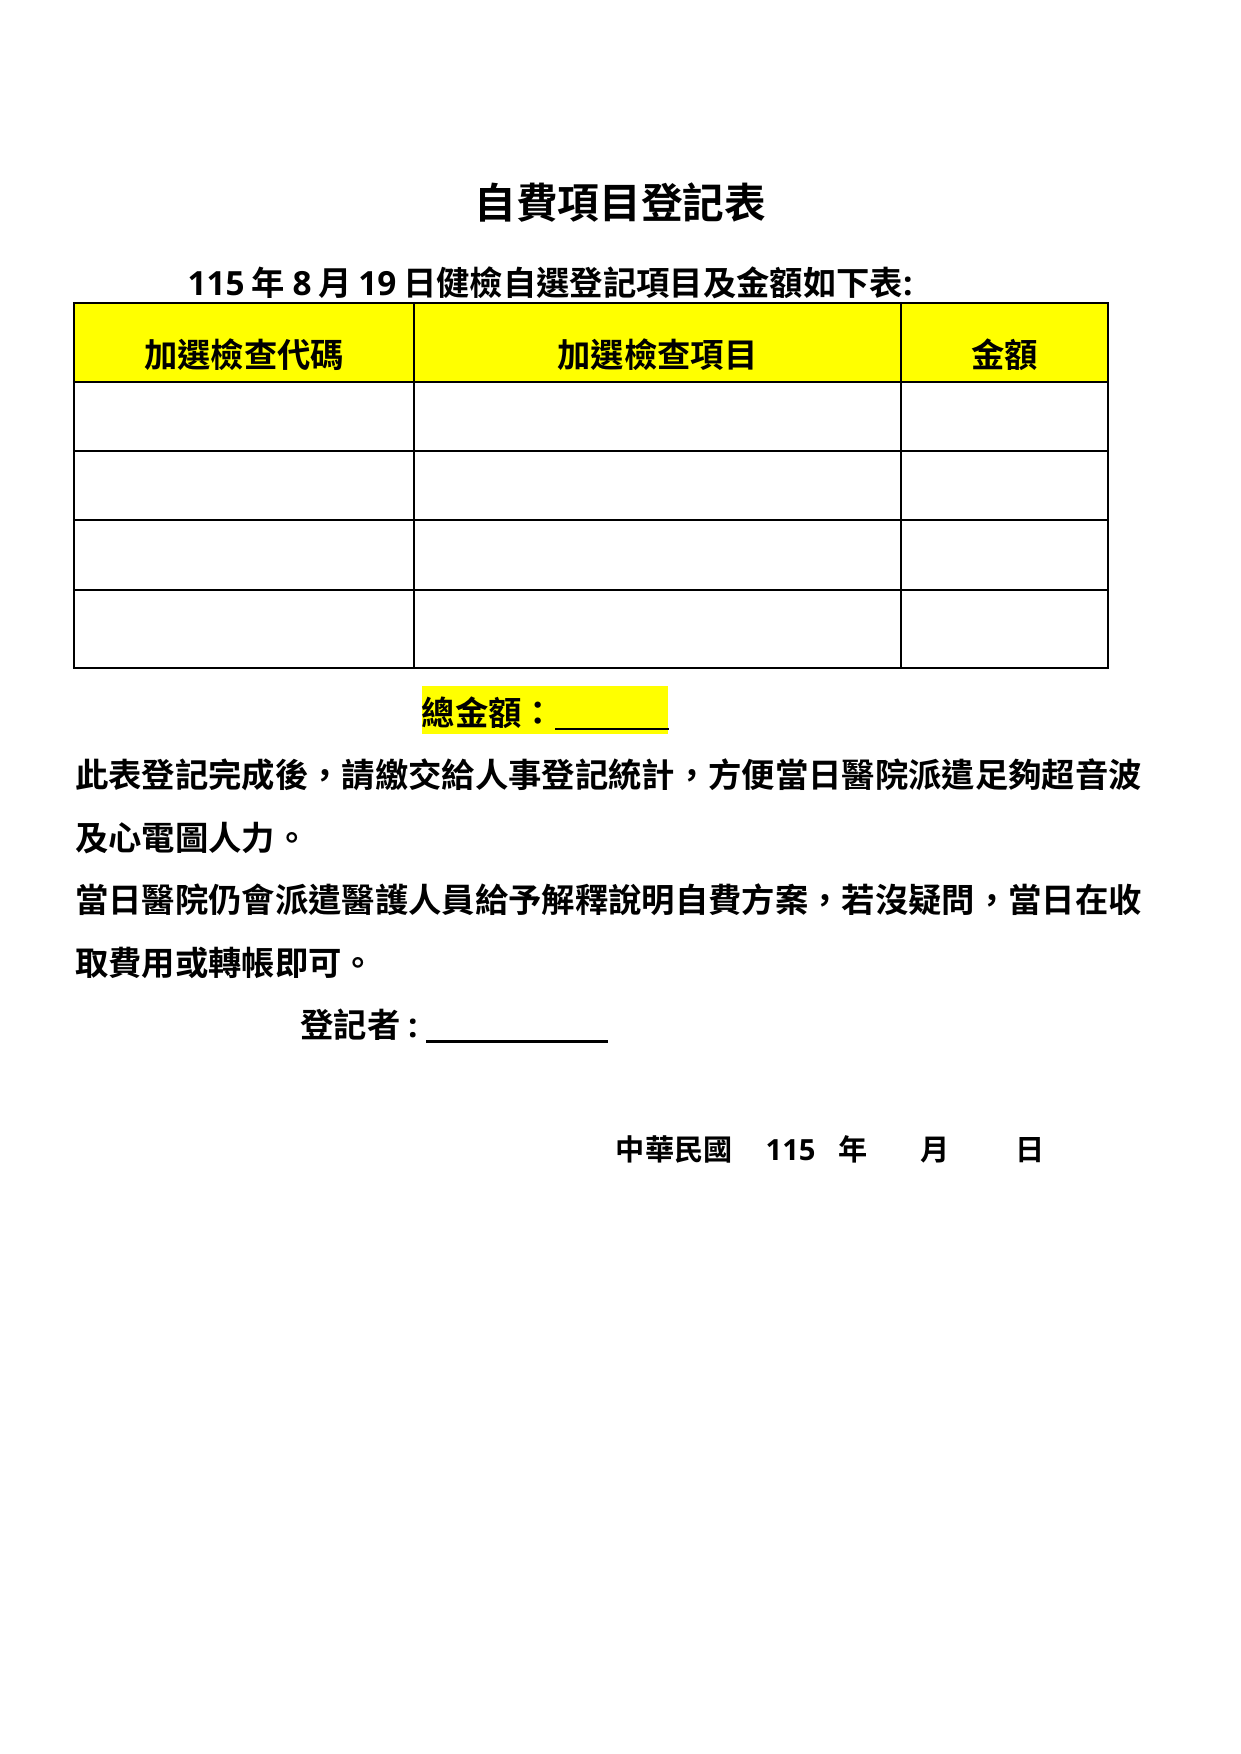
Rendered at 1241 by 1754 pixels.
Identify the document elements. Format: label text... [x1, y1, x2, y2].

table_header 加選檢查代碼 [75, 304, 413, 381]
table_cell [902, 452, 1107, 519]
table_header 加選檢查項目 [415, 304, 900, 381]
text 總金額： [75, 669, 1165, 731]
table_cell [415, 521, 900, 588]
table_cell [902, 383, 1107, 450]
text 當日醫院仍會派遣醫護人員給予解釋說明自費方案，若沒疑問，當日在收取費用或轉帳即可。 [75, 856, 1165, 981]
table_cell [75, 591, 413, 667]
text 登記者 : [75, 981, 1165, 1044]
table_cell [902, 591, 1107, 667]
table_cell [415, 383, 900, 450]
text 115年 8月19日健檢自選登記項目及金額如下表: [75, 239, 1165, 302]
table_cell [415, 591, 900, 667]
table_cell [75, 521, 413, 588]
table_cell [75, 383, 413, 450]
text 自費項目登記表 [75, 158, 1165, 221]
table_cell [902, 521, 1107, 588]
text 此表登記完成後，請繳交給人事登記統計，方便當日醫院派遣足夠超音波及心電圖人力。 [75, 731, 1165, 856]
text 中華民國 115 年 月 日 [75, 1106, 1078, 1169]
table_cell [75, 452, 413, 519]
table_cell [415, 452, 900, 519]
table_header 金額 [902, 304, 1107, 381]
